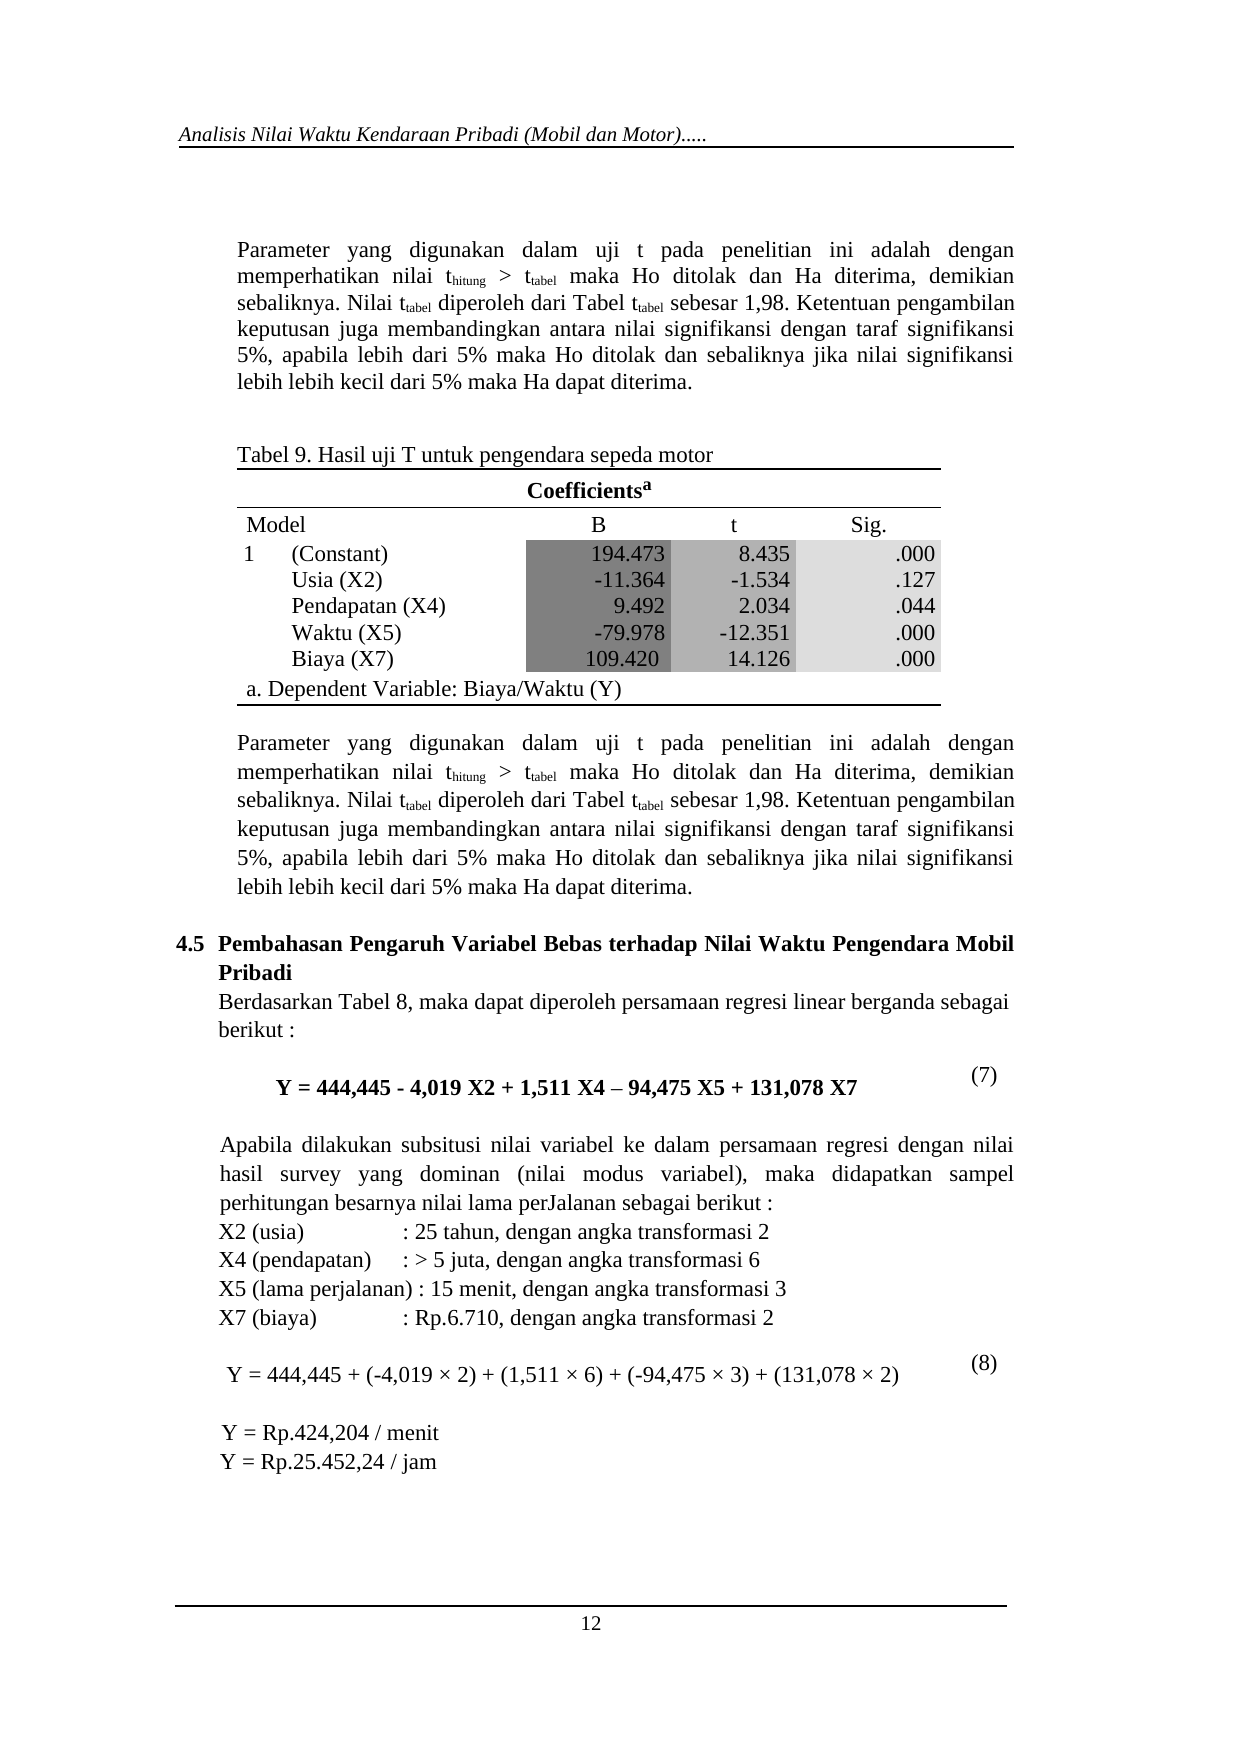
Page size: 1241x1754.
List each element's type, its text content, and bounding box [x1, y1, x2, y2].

table_cell Sig. [796, 508, 941, 540]
table_cell 8.435 [671, 540, 796, 566]
text Parameter yang digunakan dalam uji t pada penelitian ini adalah dengan memperhatikan nilai thitung > ttabel maka Ho ditolak dan Ha diterima, demikian sebaliknya. Nilai ttabel diperoleh dari Tabel ttabel sebesar 1,98. Ketentuan pengambilan keputusan juga membandingkan antara nilai signifikansi dengan taraf signifikansi 5%, apabila lebih dari 5% maka Ho ditolak dan sebaliknya jika nilai signifikansi lebih lebih kecil dari 5% maka Ha dapat diterima. [237, 706, 1015, 899]
text Berdasarkan Tabel 8, maka dapat diperoleh persamaan regresi linear berganda sebagai berikut : [218, 985, 1015, 1043]
table_cell -1.534 [671, 566, 796, 593]
table_cell Usia (X2) [285, 566, 526, 593]
text Tabel 9. Hasil uji T untuk pengendara sepeda motor [237, 420, 1015, 468]
table_header (8) [911, 1330, 1003, 1394]
table_cell .000 [796, 540, 941, 566]
table_cell 9.492 [526, 593, 671, 619]
table_cell Model [237, 508, 526, 540]
table_cell .127 [796, 566, 941, 593]
table_header Y = 444,445 - 4,019 X2 + 1,511 X4 – 94,475 X5 + 131,078 X7 [222, 1043, 911, 1106]
text 4.5 Pembahasan Pengaruh Variabel Bebas terhadap Nilai Waktu Pengendara Mobil Pribadi [176, 928, 1015, 985]
table_cell Biaya (X7) [285, 645, 526, 672]
table_cell t [671, 508, 796, 540]
table_cell .000 [796, 619, 941, 645]
text X5 (lama perjalanan) : 15 menit, dengan angka transformasi 3 [218, 1273, 1015, 1302]
table_cell (Constant) [285, 540, 526, 566]
table_cell 1 [237, 540, 285, 672]
table_cell B [526, 508, 671, 540]
table_cell Pendapatan (X4) [285, 593, 526, 619]
text Parameter yang digunakan dalam uji t pada penelitian ini adalah dengan memperhatikan nilai thitung > ttabel maka Ho ditolak dan Ha diterima, demikian sebaliknya. Nilai ttabel diperoleh dari Tabel ttabel sebesar 1,98. Ketentuan pengambilan keputusan juga membandingkan antara nilai signifikansi dengan taraf signifikansi 5%, apabila lebih dari 5% maka Ho ditolak dan sebaliknya jika nilai signifikansi lebih lebih kecil dari 5% maka Ha dapat diterima. [237, 236, 1015, 394]
table_cell -12.351 [671, 619, 796, 645]
table_cell 109.420 [526, 645, 671, 672]
table_cell a. Dependent Variable: Biaya/Waktu (Y) [237, 672, 941, 704]
text X4 (pendapatan) : > 5 juta, dengan angka transformasi 6 [218, 1244, 1015, 1273]
text Y = Rp.25.452,24 / jam [219, 1445, 1015, 1474]
table_cell 194.473 [526, 540, 671, 566]
table_header Y = 444,445 + (-4,019 × 2) + (1,511 × 6) + (-94,475 × 3) + (131,078 × 2) [220, 1330, 911, 1394]
text X7 (biaya) : Rp.6.710, dengan angka transformasi 2 [218, 1302, 1015, 1330]
table_cell 14.126 [671, 645, 796, 672]
table_cell Waktu (X5) [285, 619, 526, 645]
table_cell -11.364 [526, 566, 671, 593]
text Apabila dilakukan subsitusi nilai variabel ke dalam persamaan regresi dengan nilai hasil survey yang dominan (nilai modus variabel), maka didapatkan sampel perhitungan besarnya nilai lama perJalanan sebagai berikut : [219, 1106, 1015, 1215]
table_cell .000 [796, 645, 941, 672]
text Y = Rp.424,204 / menit [221, 1394, 1015, 1445]
text X2 (usia) : 25 tahun, dengan angka transformasi 2 [218, 1215, 1015, 1244]
table_header Coefficientsa [237, 470, 941, 507]
table_header (7) [911, 1043, 1003, 1106]
table_cell .044 [796, 593, 941, 619]
table_cell 2.034 [671, 593, 796, 619]
table_cell -79.978 [526, 619, 671, 645]
